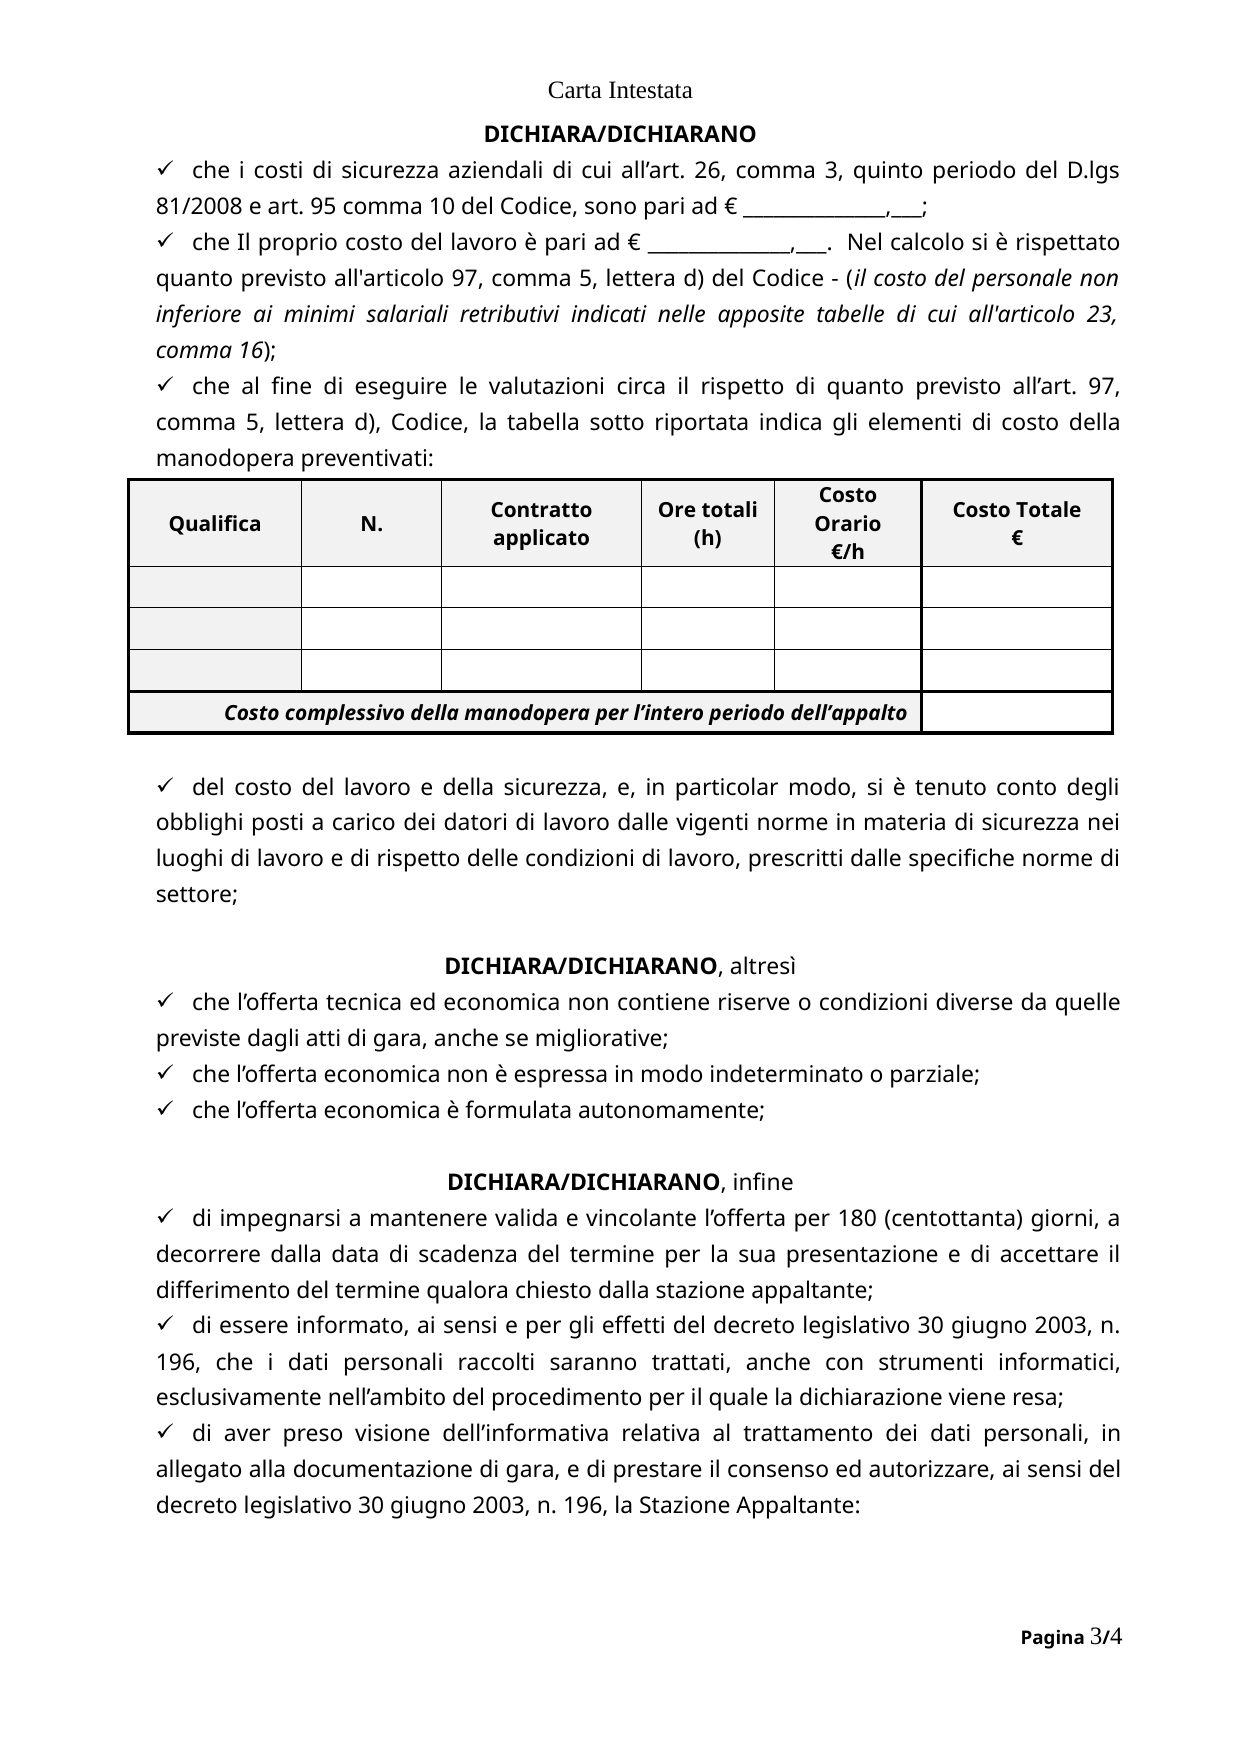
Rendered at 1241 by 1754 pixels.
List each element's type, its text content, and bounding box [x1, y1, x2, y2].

table_header N. [302, 481, 441, 566]
list che l’offerta economica non è espressa in modo indeterminato o parziale; [156, 1058, 1122, 1089]
table_header Costo Orario €/h [775, 481, 920, 566]
table_cell [442, 650, 641, 690]
table_cell [130, 608, 301, 649]
table_cell [130, 650, 301, 690]
text DICHIARA/DICHIARANO, altresì [118, 950, 1122, 981]
list che al fine di eseguire le valutazioni circa il rispetto di quanto previsto all’art. 97, comma 5, lettera d), Codice, la tabella sotto riportata indica gli elementi di costo della manodopera preventivati: [156, 370, 1122, 473]
list che i costi di sicurezza aziendali di cui all’art. 26, comma 3, quinto periodo del D.lgs 81/2008 e art. 95 comma 10 del Codice, sono pari ad € ______________,___; [156, 154, 1122, 221]
table_cell [642, 608, 774, 649]
list di impegnarsi a mantenere valida e vincolante l’offerta per 180 (centottanta) giorni, a decorrere dalla data di scadenza del termine per la sua presentazione e di accettare il differimento del termine qualora chiesto dalla stazione appaltante; [156, 1202, 1122, 1305]
table_cell [923, 567, 1111, 607]
table_header Qualifica [130, 481, 301, 566]
table_cell [302, 650, 441, 690]
table_cell [302, 608, 441, 649]
table_cell [442, 608, 641, 649]
table_header Costo Totale € [923, 481, 1111, 566]
list di aver preso visione dell’informativa relativa al trattamento dei dati personali, in allegato alla documentazione di gara, e di prestare il consenso ed autorizzare, ai sensi del decreto legislativo 30 giugno 2003, n. 196, la Stazione Appaltante: [156, 1417, 1122, 1520]
table_cell [775, 567, 920, 607]
table_header Ore totali (h) [642, 481, 774, 566]
table_cell [923, 693, 1111, 731]
list del costo del lavoro e della sicurezza, e, in particolar modo, si è tenuto conto degli obblighi posti a carico dei datori di lavoro dalle vigenti norme in materia di sicurezza nei luoghi di lavoro e di rispetto delle condizioni di lavoro, prescritti dalle specifiche norme di settore; [156, 770, 1122, 909]
table_cell [775, 650, 920, 690]
list di essere informato, ai sensi e per gli effetti del decreto legislativo 30 giugno 2003, n. 196, che i dati personali raccolti saranno trattati, anche con strumenti informatici, esclusivamente nell’ambito del procedimento per il quale la dichiarazione viene resa; [156, 1309, 1122, 1413]
list che l’offerta economica è formulata autonomamente; [156, 1094, 1122, 1125]
table_cell Costo complessivo della manodopera per l’intero periodo dell’appalto [130, 693, 920, 731]
table_cell [642, 567, 774, 607]
text DICHIARA/DICHIARANO, infine [118, 1166, 1122, 1197]
table_cell [642, 650, 774, 690]
list che Il proprio costo del lavoro è pari ad € ______________,___. Nel calcolo si è rispettato quanto previsto all'articolo 97, comma 5, lettera d) del Codice - (il costo del personale non inferiore ai minimi salariali retributivi indicati nelle apposite tabelle di cui all'articolo 23, comma 16); [156, 226, 1122, 365]
table_header Contratto applicato [442, 481, 641, 566]
list che l’offerta tecnica ed economica non contiene riserve o condizioni diverse da quelle previste dagli atti di gara, anche se migliorative; [156, 986, 1122, 1053]
table_cell [130, 567, 301, 607]
text DICHIARA/DICHIARANO [118, 118, 1122, 149]
table_cell [923, 650, 1111, 690]
table_cell [302, 567, 441, 607]
table_cell [923, 608, 1111, 649]
table_cell [442, 567, 641, 607]
table_cell [775, 608, 920, 649]
